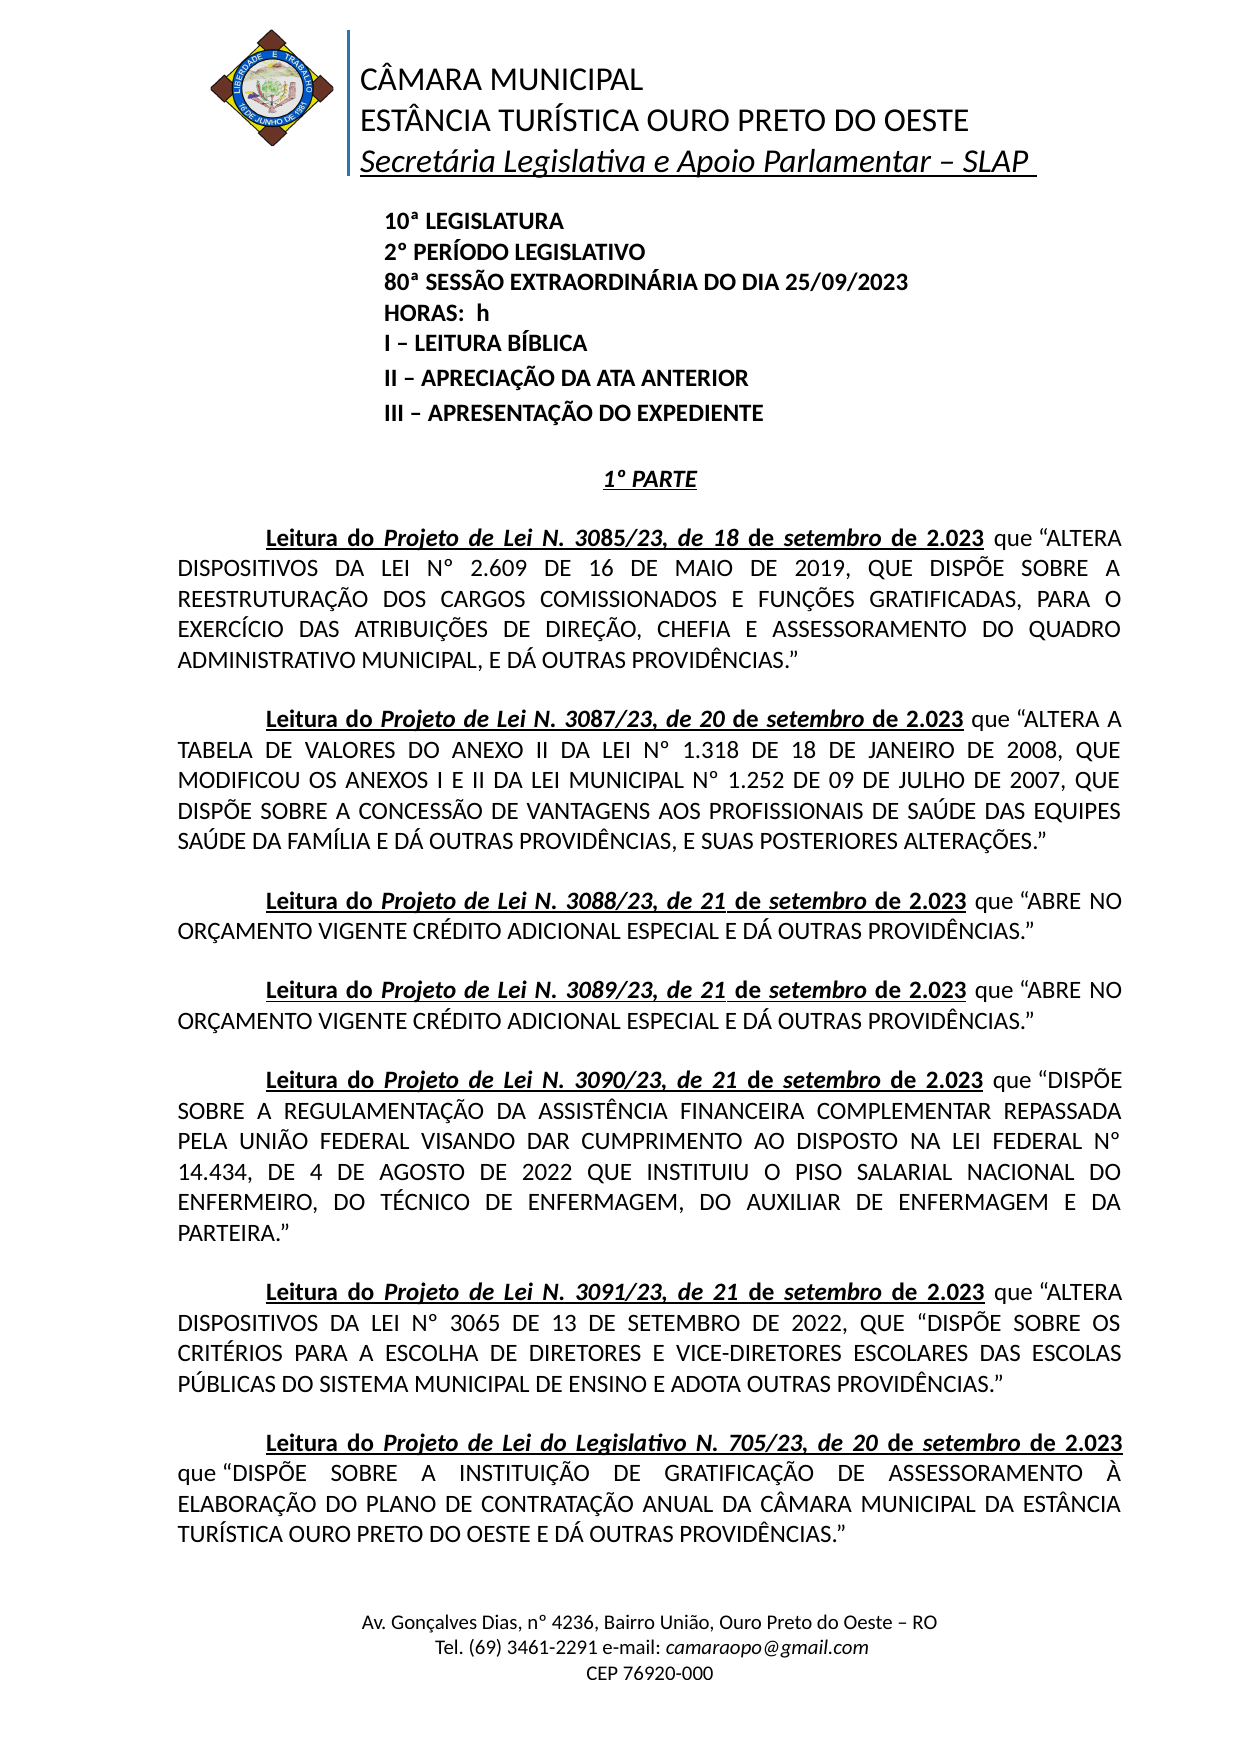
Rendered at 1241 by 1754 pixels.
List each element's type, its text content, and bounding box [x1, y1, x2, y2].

text Leitura do Projeto de Lei do Legislativo N. 705/23, de 20 de setembro de 2.023 que “DISPÕE SOBRE A INSTITUIÇÃO DE GRATIFICAÇÃO DE ASSESSORAMENTO À ELABORAÇÃO DO PLANO DE CONTRATAÇÃO ANUAL DA CÂMARA MUNICIPAL DA ESTÂNCIA TURÍSTICA OURO PRETO DO OESTE E DÁ OUTRAS PROVIDÊNCIAS.” [177, 1427, 1122, 1549]
text Leitura do Projeto de Lei N. 3091/23, de 21 de setembro de 2.023 que “ALTERA DISPOSITIVOS DA LEI Nº 3065 DE 13 DE SETEMBRO DE 2022, QUE “DISPÕE SOBRE OS CRITÉRIOS PARA A ESCOLHA DE DIRETORES E VICE-DIRETORES ESCOLARES DAS ESCOLAS PÚBLICAS DO SISTEMA MUNICIPAL DE ENSINO E ADOTA OUTRAS PROVIDÊNCIAS.” [177, 1276, 1122, 1398]
text 10ª LEGISLATURA [384, 205, 1122, 236]
text 80ª SESSÃO EXTRAORDINÁRIA DO DIA 25/09/2023 [384, 266, 1122, 297]
text Leitura do Projeto de Lei N. 3085/23, de 18 de setembro de 2.023 que “ALTERA DISPOSITIVOS DA LEI Nº 2.609 DE 16 DE MAIO DE 2019, QUE DISPÕE SOBRE A REESTRUTURAÇÃO DOS CARGOS COMISSIONADOS E FUNÇÕES GRATIFICADAS, PARA O EXERCÍCIO DAS ATRIBUIÇÕES DE DIREÇÃO, CHEFIA E ASSESSORAMENTO DO QUADRO ADMINISTRATIVO MUNICIPAL, E DÁ OUTRAS PROVIDÊNCIAS.” [177, 522, 1122, 675]
text Leitura do Projeto de Lei N. 3090/23, de 21 de setembro de 2.023 que “DISPÕE SOBRE A REGULAMENTAÇÃO DA ASSISTÊNCIA FINANCEIRA COMPLEMENTAR REPASSADA PELA UNIÃO FEDERAL VISANDO DAR CUMPRIMENTO AO DISPOSTO NA LEI FEDERAL Nº 14.434, DE 4 DE AGOSTO DE 2022 QUE INSTITUIU O PISO SALARIAL NACIONAL DO ENFERMEIRO, DO TÉCNICO DE ENFERMAGEM, DO AUXILIAR DE ENFERMAGEM E DA PARTEIRA.” [177, 1064, 1122, 1247]
text I – LEITURA BÍBLICA [384, 327, 1122, 358]
text Leitura do Projeto de Lei N. 3089/23, de 21 de setembro de 2.023 que “ABRE NO ORÇAMENTO VIGENTE CRÉDITO ADICIONAL ESPECIAL E DÁ OUTRAS PROVIDÊNCIAS.” [177, 974, 1122, 1036]
text Leitura do Projeto de Lei N. 3087/23, de 20 de setembro de 2.023 que “ALTERA A TABELA DE VALORES DO ANEXO II DA LEI Nº 1.318 DE 18 DE JANEIRO DE 2008, QUE MODIFICOU OS ANEXOS I E II DA LEI MUNICIPAL Nº 1.252 DE 09 DE JULHO DE 2007, QUE DISPÕE SOBRE A CONCESSÃO DE VANTAGENS AOS PROFISSIONAIS DE SAÚDE DAS EQUIPES SAÚDE DA FAMÍLIA E DÁ OUTRAS PROVIDÊNCIAS, E SUAS POSTERIORES ALTERAÇÕES.” [177, 703, 1122, 856]
text 1º PARTE [177, 463, 1122, 493]
text Leitura do Projeto de Lei N. 3088/23, de 21 de setembro de 2.023 que “ABRE NO ORÇAMENTO VIGENTE CRÉDITO ADICIONAL ESPECIAL E DÁ OUTRAS PROVIDÊNCIAS.” [177, 885, 1122, 946]
text 2º PERÍODO LEGISLATIVO [384, 236, 1122, 266]
text II – APRECIAÇÃO DA ATA ANTERIOR [384, 362, 1122, 393]
text III – APRESENTAÇÃO DO EXPEDIENTE [384, 397, 1122, 428]
text HORAS: h [384, 297, 1122, 327]
